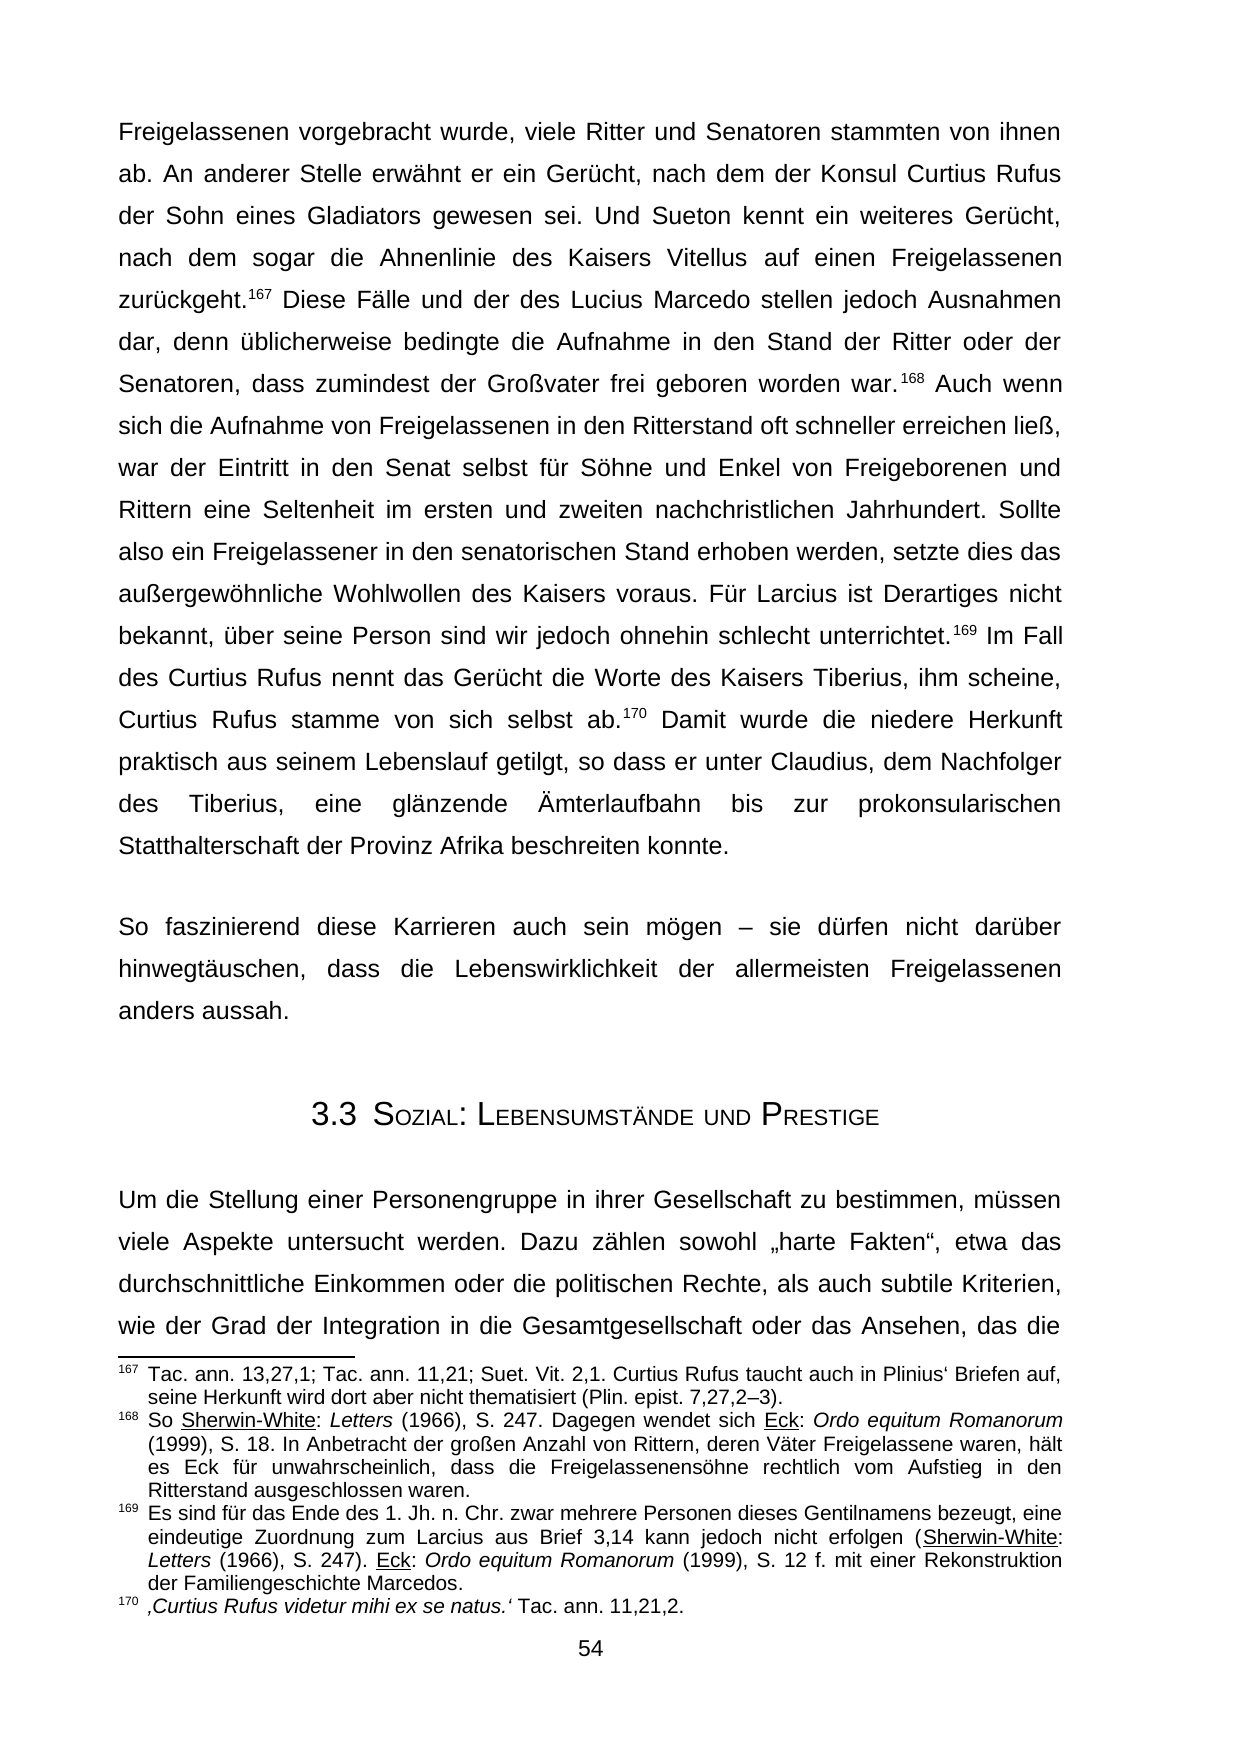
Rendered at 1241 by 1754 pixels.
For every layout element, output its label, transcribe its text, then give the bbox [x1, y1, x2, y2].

text So faszinierend diese Karrieren auch sein mögen – sie dürfen nicht darüber hinwegtäuschen, dass die Lebenswirklichkeit der allermeisten Freigelassenen anders aussah. [118, 913, 1063, 1025]
text Um die Stellung einer Personengruppe in ihrer Gesellschaft zu bestimmen, müssen viele Aspekte untersucht werden. Dazu zählen sowohl „harte Fakten“, etwa das durch­schnittliche Einkommen oder die politischen Rechte, als auch subtile Kriterien, wie der Grad der Integration in die Gesamtgesellschaft oder das Ansehen, das die [118, 1186, 1063, 1340]
text Freigelassenen vorgebracht wurde, viele Ritter und Senatoren stammten von ihnen ab. An anderer Stelle erwähnt er ein Gerücht, nach dem der Konsul Curtius Rufus der Sohn eines Gladiators gewesen sei. Und Sueton kennt ein weiteres Gerücht, nach dem sogar die Ahnenlinie des Kaisers Vitellus auf einen Freigelassenen zurückgeht. Diese Fälle und der des Lucius Marcedo stellen jedoch Ausnahmen dar, denn üblicherweise bedingte die Aufnahme in den Stand der Ritter oder der Senatoren, dass zumindest der Großvater frei geboren worden war. Auch wenn sich die Aufnahme von Freigelassenen in den Ritterstand oft schneller erreichen ließ, war der Eintritt in den Senat selbst für Söhne und Enkel von Freigeborenen und Rittern eine Seltenheit im ersten und zweiten nachchristlichen Jahrhundert. Sollte also ein Freigelassener in den senatorischen Stand erhoben werden, setzte dies das außergewöhnliche Wohlwollen des Kaisers voraus. Für Larcius ist Derartiges nicht bekannt, über seine Person sind wir jedoch ohnehin schlecht unterrichtet. Im Fall des Curtius Rufus nennt das Gerücht die Worte des Kaisers Tiberius, ihm scheine, Curtius Rufus stamme von sich selbst ab. Damit wurde die niedere Herkunft praktisch aus seinem Lebenslauf getilgt, so dass er unter Claudius, dem Nachfolger des Tiberius, eine glänzende Ämterlaufbahn bis zur prokonsularischen Statthalterschaft der Provinz Afrika beschreiten konnte. [118, 118, 1063, 860]
text ‚Curtius Rufus videtur mihi ex se natus.‘ Tac. ann. 11,21,2. [118, 1595, 1063, 1618]
text Tac. ann. 13,27,1; Tac. ann. 11,21; Suet. Vit. 2,1. Curtius Rufus taucht auch in Plinius‘ Briefen auf, seine Herkunft wird dort aber nicht thematisiert (Plin. epist. 7,27,2–3). [118, 1363, 1063, 1409]
text Es sind für das Ende des 1. Jh. n. Chr. zwar mehrere Personen dieses Gentilnamens bezeugt, eine eindeutige Zuordnung zum Larcius aus Brief 3,14 kann jedoch nicht erfolgen (Sherwin-White: Letters (1966), S. 247). Eck: Ordo equitum Romanorum (1999), S. 12 f. mit einer Rekonstruktion der Familiengeschichte Marcedos. [118, 1502, 1063, 1595]
text So Sherwin-White: Letters (1966), S. 247. Dagegen wendet sich Eck: Ordo equitum Romanorum (1999), S. 18. In Anbetracht der großen Anzahl von Rittern, deren Väter Freigelassene waren, hält es Eck für unwahrscheinlich, dass die Freigelassenensöhne rechtlich vom Aufstieg in den Ritterstand ausgeschlossen waren. [118, 1409, 1063, 1502]
subtitle Sozial: Lebensumstände und Prestige [118, 1096, 1063, 1133]
